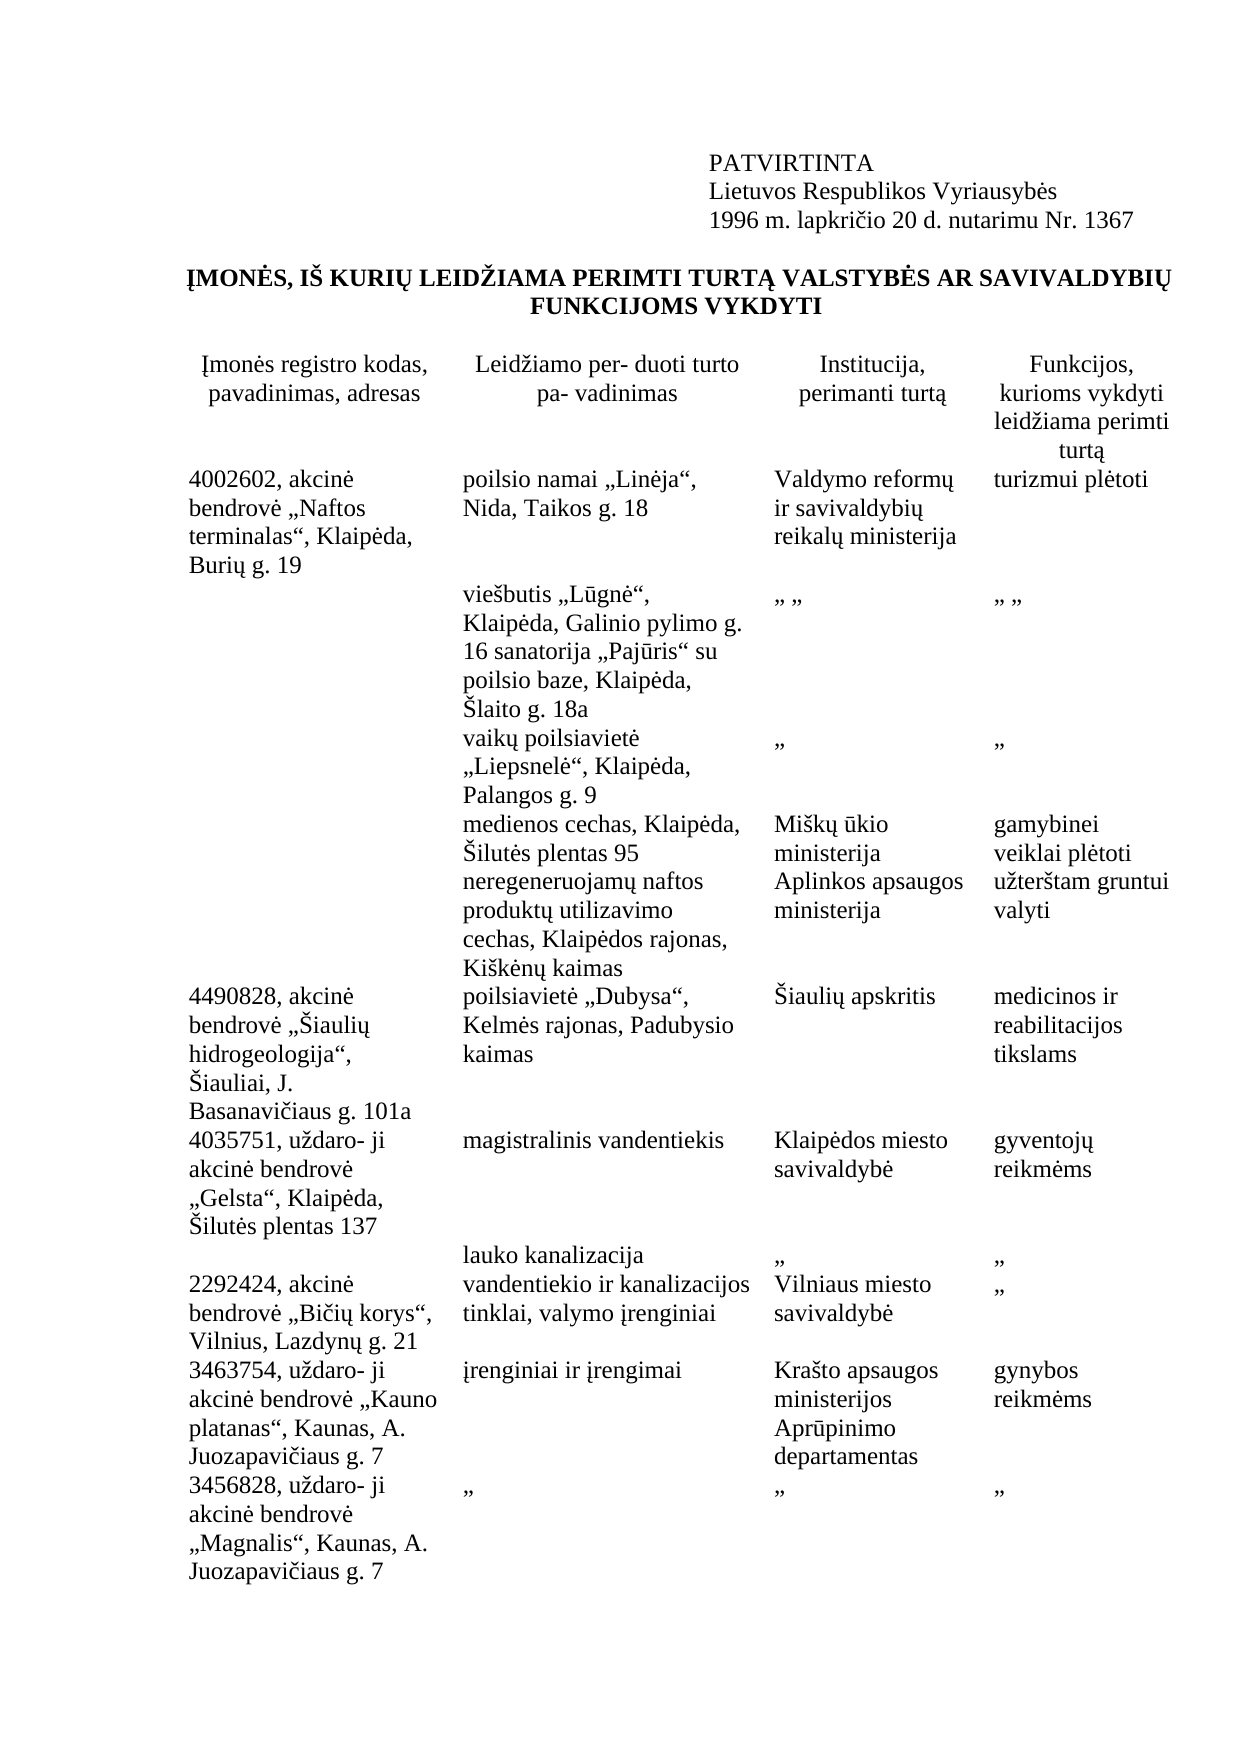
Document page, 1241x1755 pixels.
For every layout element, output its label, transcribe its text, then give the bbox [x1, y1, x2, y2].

table_cell Krašto apsaugos ministerijos Aprūpinimo departamentas [763, 1355, 982, 1470]
table_cell viešbutis „Lūgnė“, Klaipėda, Galinio pylimo g. 16 sanatorija „Pajūris“ su poilsio baze, Klaipėda, Šlaito g. 18a [451, 579, 763, 723]
table_cell turizmui plėtoti [982, 464, 1181, 579]
text 1996 m. lapkričio 20 d. nutarimu Nr. 1367 [177, 205, 1181, 234]
table_cell „ [763, 1240, 982, 1269]
table_cell „ [982, 1240, 1181, 1269]
table_cell [177, 723, 451, 809]
table_cell Aplinkos apsaugos ministerija [763, 866, 982, 981]
table_cell „ [982, 723, 1181, 809]
table_cell 2292424, akcinė bendrovė „Bičių korys“, Vilnius, Lazdynų g. 21 [177, 1269, 451, 1355]
table_cell poilsio namai „Linėja“, Nida, Taikos g. 18 [451, 464, 763, 579]
table_cell vandentiekio ir kanalizacijos tinklai, valymo įrenginiai [451, 1269, 763, 1355]
table_cell magistralinis vandentiekis [451, 1125, 763, 1240]
table_cell „ „ [982, 579, 1181, 723]
table_cell Šiaulių apskritis [763, 981, 982, 1125]
table_cell Valdymo reformų ir savivaldybių reikalų ministerija [763, 464, 982, 579]
table_cell įrenginiai ir įrengimai [451, 1355, 763, 1470]
text Lietuvos Respublikos Vyriausybės [177, 176, 1181, 205]
table_cell gyventojų reikmėms [982, 1125, 1181, 1240]
table_header Institucija, perimanti turtą [763, 349, 982, 464]
table_cell „ [982, 1269, 1181, 1355]
table_cell „ [763, 723, 982, 809]
table_cell lauko kanalizacija [451, 1240, 763, 1269]
table_cell medicinos ir reabilitacijos tikslams [982, 981, 1181, 1125]
table_cell gynybos reikmėms [982, 1355, 1181, 1470]
table_cell poilsiavietė „Dubysa“, Kelmės rajonas, Padubysio kaimas [451, 981, 763, 1125]
table_cell 3463754, uždaro- ji akcinė bendrovė „Kauno platanas“, Kaunas, A. Juozapavičiaus g. 7 [177, 1355, 451, 1470]
table_header Leidžiamo per- duoti turto pa- vadinimas [451, 349, 763, 464]
table_cell [177, 866, 451, 981]
table_cell gamybinei veiklai plėtoti [982, 809, 1181, 866]
table_cell neregeneruojamų naftos produktų utilizavimo cechas, Klaipėdos rajonas, Kiškėnų kaimas [451, 866, 763, 981]
table_cell medienos cechas, Klaipėda, Šilutės plentas 95 [451, 809, 763, 866]
table_cell vaikų poilsiavietė „Liepsnelė“, Klaipėda, Palangos g. 9 [451, 723, 763, 809]
table_cell „ [982, 1470, 1181, 1585]
table_cell Miškų ūkio ministerija [763, 809, 982, 866]
table_cell Klaipėdos miesto savivaldybė [763, 1125, 982, 1240]
table_cell „ „ [763, 579, 982, 723]
table_header Funkcijos, kurioms vykdyti leidžiama perimti turtą [982, 349, 1181, 464]
table_header Įmonės registro kodas, pavadinimas, adresas [177, 349, 451, 464]
table_cell 4035751, uždaro- ji akcinė bendrovė „Gelsta“, Klaipėda, Šilutės plentas 137 [177, 1125, 451, 1240]
table_cell [177, 1240, 451, 1269]
table_cell 4490828, akcinė bendrovė „Šiaulių hidrogeologija“, Šiauliai, J. Basanavičiaus g. 101a [177, 981, 451, 1125]
table_cell [177, 809, 451, 866]
text Įmonės, iš kurių leidžiama perimti turtą valstybės ar savivaldybių funkcijoms vykdyti [177, 263, 1181, 320]
table_cell 3456828, uždaro- ji akcinė bendrovė „Magnalis“, Kaunas, A. Juozapavičiaus g. 7 [177, 1470, 451, 1585]
text PATVIRTINTA [177, 148, 1181, 176]
table_cell Vilniaus miesto savivaldybė [763, 1269, 982, 1355]
table_cell „ [763, 1470, 982, 1585]
table_cell [177, 579, 451, 723]
table_cell „ [451, 1470, 763, 1585]
table_cell 4002602, akcinė bendrovė „Naftos terminalas“, Klaipėda, Burių g. 19 [177, 464, 451, 579]
table_cell užterštam gruntui valyti [982, 866, 1181, 981]
